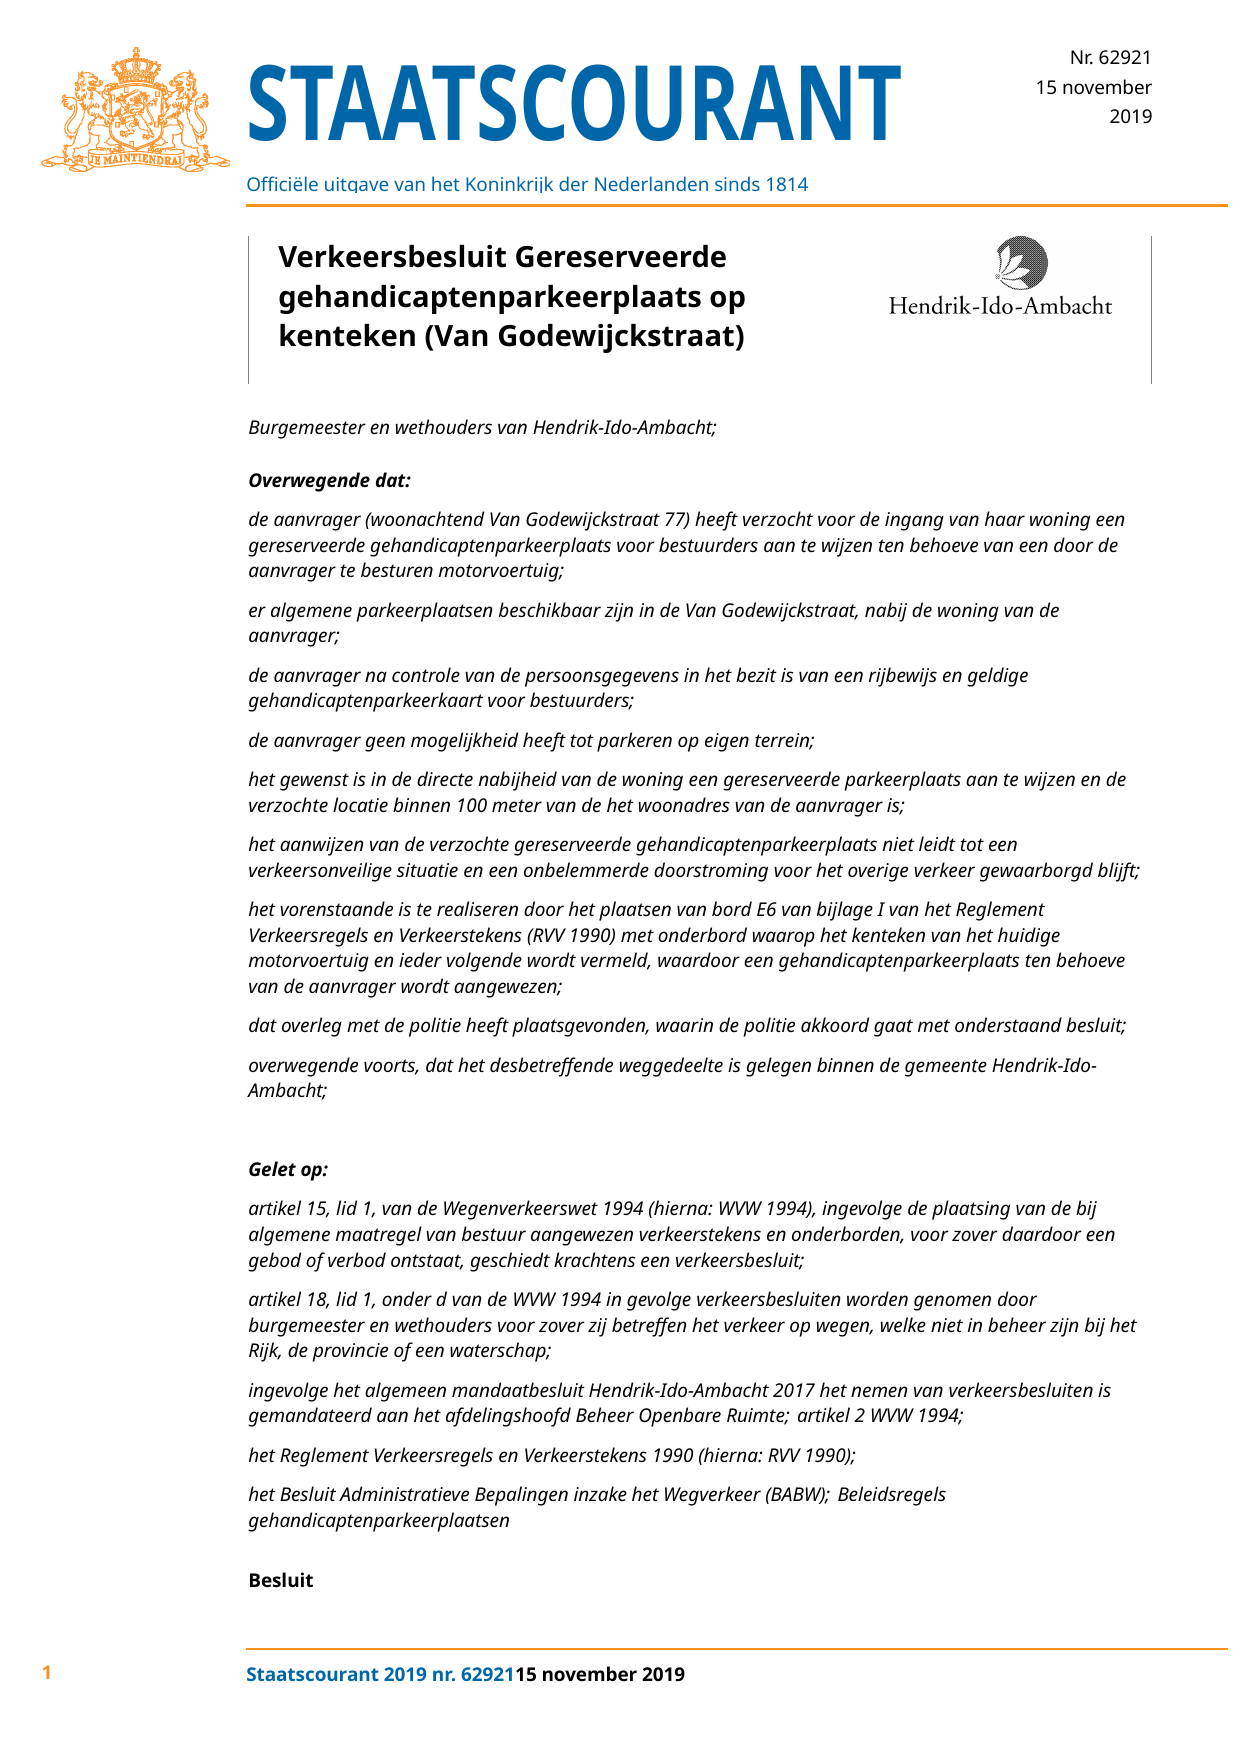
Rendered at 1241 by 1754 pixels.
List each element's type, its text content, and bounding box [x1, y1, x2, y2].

text het gewenst is in de directe nabijheid van de woning een gereserveerde parkeerplaats aan te wijzen en de verzochte locatie binnen 100 meter van de het woonadres van de aanvrager is; [248, 766, 1152, 817]
table_header [850, 236, 1151, 384]
text artikel 15, lid 1, van de Wegenverkeerswet 1994 (hierna: WVW 1994), ingevolge de plaatsing van de bij algemene maatregel van bestuur aangewezen verkeerstekens en onderborden, voor zover daardoor een gebod of verbod ontstaat, geschiedt krachtens een verkeersbesluit; [248, 1195, 1152, 1272]
text het vorenstaande is te realiseren door het plaatsen van bord E6 van bijlage I van het Reglement Verkeersregels en Verkeerstekens (RVV 1990) met onderbord waarop het kenteken van het huidige motorvoertuig en ieder volgende wordt vermeld, waardoor een gehandicaptenparkeerplaats ten behoeve van de aanvrager wordt aangewezen; [248, 896, 1152, 999]
picture [882, 236, 1119, 314]
text het Besluit Administratieve Bepalingen inzake het Wegverkeer (BABW); Beleidsregels gehandicaptenparkeerplaatsen [248, 1481, 1152, 1532]
text dat overleg met de politie heeft plaatsgevonden, waarin de politie akkoord gaat met onderstaand besluit; [248, 1012, 1152, 1038]
text er algemene parkeerplaatsen beschikbaar zijn in de Van Godewijckstraat, nabij de woning van de aanvrager; [248, 597, 1152, 648]
text het Reglement Verkeersregels en Verkeerstekens 1990 (hierna: RVV 1990); [248, 1442, 1152, 1467]
text de aanvrager na controle van de persoonsgegevens in het bezit is van een rijbewijs en geldige gehandicaptenparkeerkaart voor bestuurders; [248, 662, 1152, 713]
text Overwegende dat: [248, 467, 1152, 492]
picture [41, 47, 231, 172]
table_header Verkeersbesluit Gereserveerde gehandicaptenparkeerplaats op kenteken (Van Godewijckstraat) [249, 236, 850, 384]
text Gelet op: [248, 1156, 1152, 1182]
text Burgemeester en wethouders van Hendrik-Ido-Ambacht; [248, 414, 1152, 440]
text overwegende voorts, dat het desbetreffende weggedeelte is gelegen binnen de gemeente Hendrik-Ido-Ambacht; [248, 1052, 1152, 1103]
text artikel 18, lid 1, onder d van de WVW 1994 in gevolge verkeersbesluiten worden genomen door burgemeester en wethouders voor zover zij betreffen het verkeer op wegen, welke niet in beheer zijn bij het Rijk, de provincie of een waterschap; [248, 1286, 1152, 1363]
text Besluit [248, 1567, 1152, 1593]
text het aanwijzen van de verzochte gereserveerde gehandicaptenparkeerplaats niet leidt tot een verkeersonveilige situatie en een onbelemmerde doorstroming voor het overige verkeer gewaarborgd blijft; [248, 831, 1152, 882]
text de aanvrager (woonachtend Van Godewijckstraat 77) heeft verzocht voor de ingang van haar woning een gereserveerde gehandicaptenparkeerplaats voor bestuurders aan te wijzen ten behoeve van een door de aanvrager te besturen motorvoertuig; [248, 506, 1152, 583]
text de aanvrager geen mogelijkheid heeft tot parkeren op eigen terrein; [248, 727, 1152, 752]
text ingevolge het algemeen mandaatbesluit Hendrik-Ido-Ambacht 2017 het nemen van verkeersbesluiten is gemandateerd aan het afdelingshoofd Beheer Openbare Ruimte; artikel 2 WVW 1994; [248, 1377, 1152, 1428]
